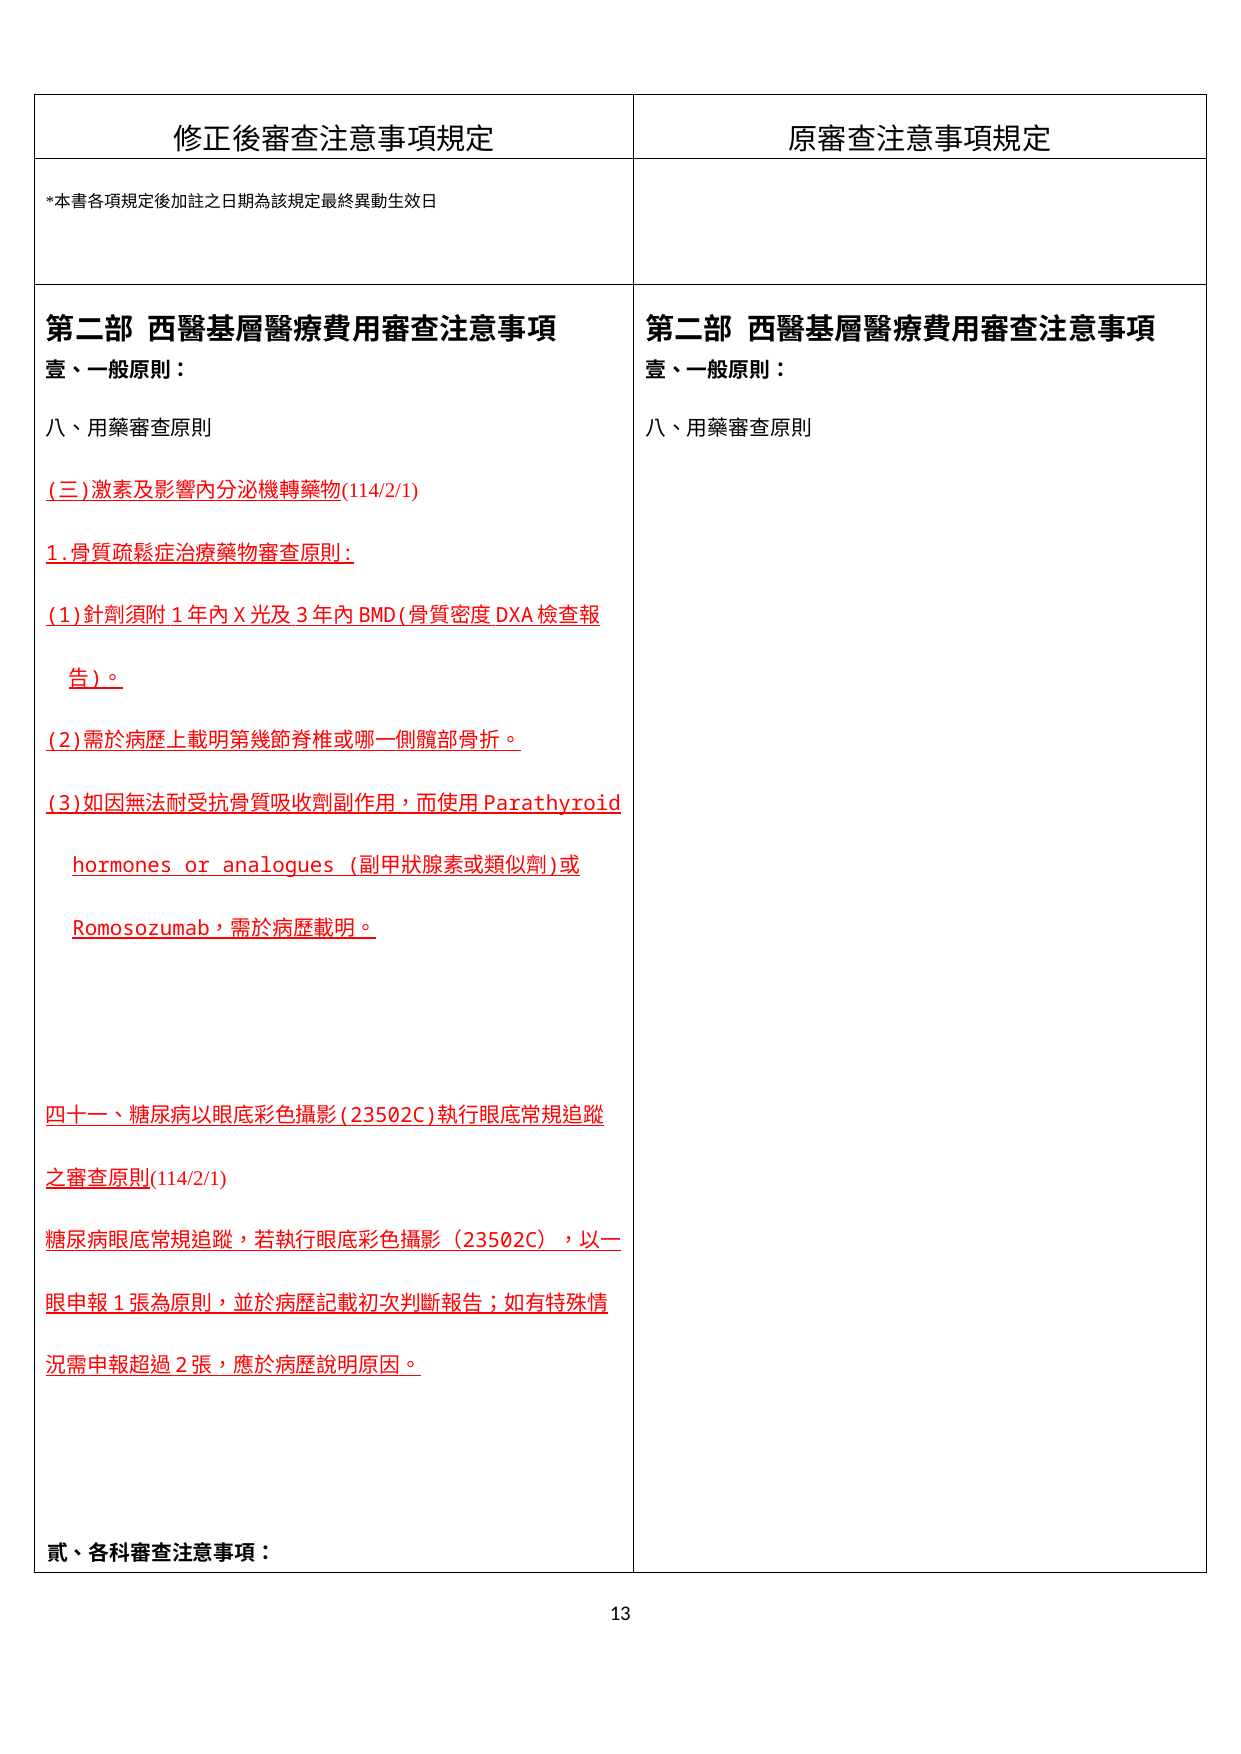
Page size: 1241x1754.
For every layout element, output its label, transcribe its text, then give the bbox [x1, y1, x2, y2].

table_header 原審查注意事項規定 [634, 95, 1206, 158]
table_cell 第二部 西醫基層醫療費用審查注意事項 壹、一般原則： 八、用藥審查原則 [634, 285, 1206, 1572]
table_cell *本書各項規定後加註之日期為該規定最終異動生效日 [35, 159, 633, 284]
table_cell 第二部 西醫基層醫療費用審查注意事項 壹、一般原則： 八、用藥審查原則 (三)激素及影響內分泌機轉藥物(114/2/1) 1.骨質疏鬆症治療藥物審查原則: (1)針劑須附1年內X光及3年內BMD(骨質密度DXA檢查報告)。 (2)需於病歷上載明第幾節脊椎或哪一側髖部骨折。 (3)如因無法耐受抗骨質吸收劑副作用，而使用Parathyroid hormones or analogues (副甲狀腺素或類似劑)或Romosozumab，需於病歷載明。 四十一、糖尿病以眼底彩色攝影(23502C)執行眼底常規追蹤之審查原則(114/2/1) 糖尿病眼底常規追蹤，若執行眼底彩色攝影（23502C），以一眼申報1張為原則，並於病歷記載初次判斷報告；如有特殊情況需申報超過2張，應於病歷說明原因。 貳、各科審查注意事項： [35, 285, 633, 1572]
table_header 修正後審查注意事項規定 [35, 95, 633, 158]
table_cell [634, 159, 1206, 284]
